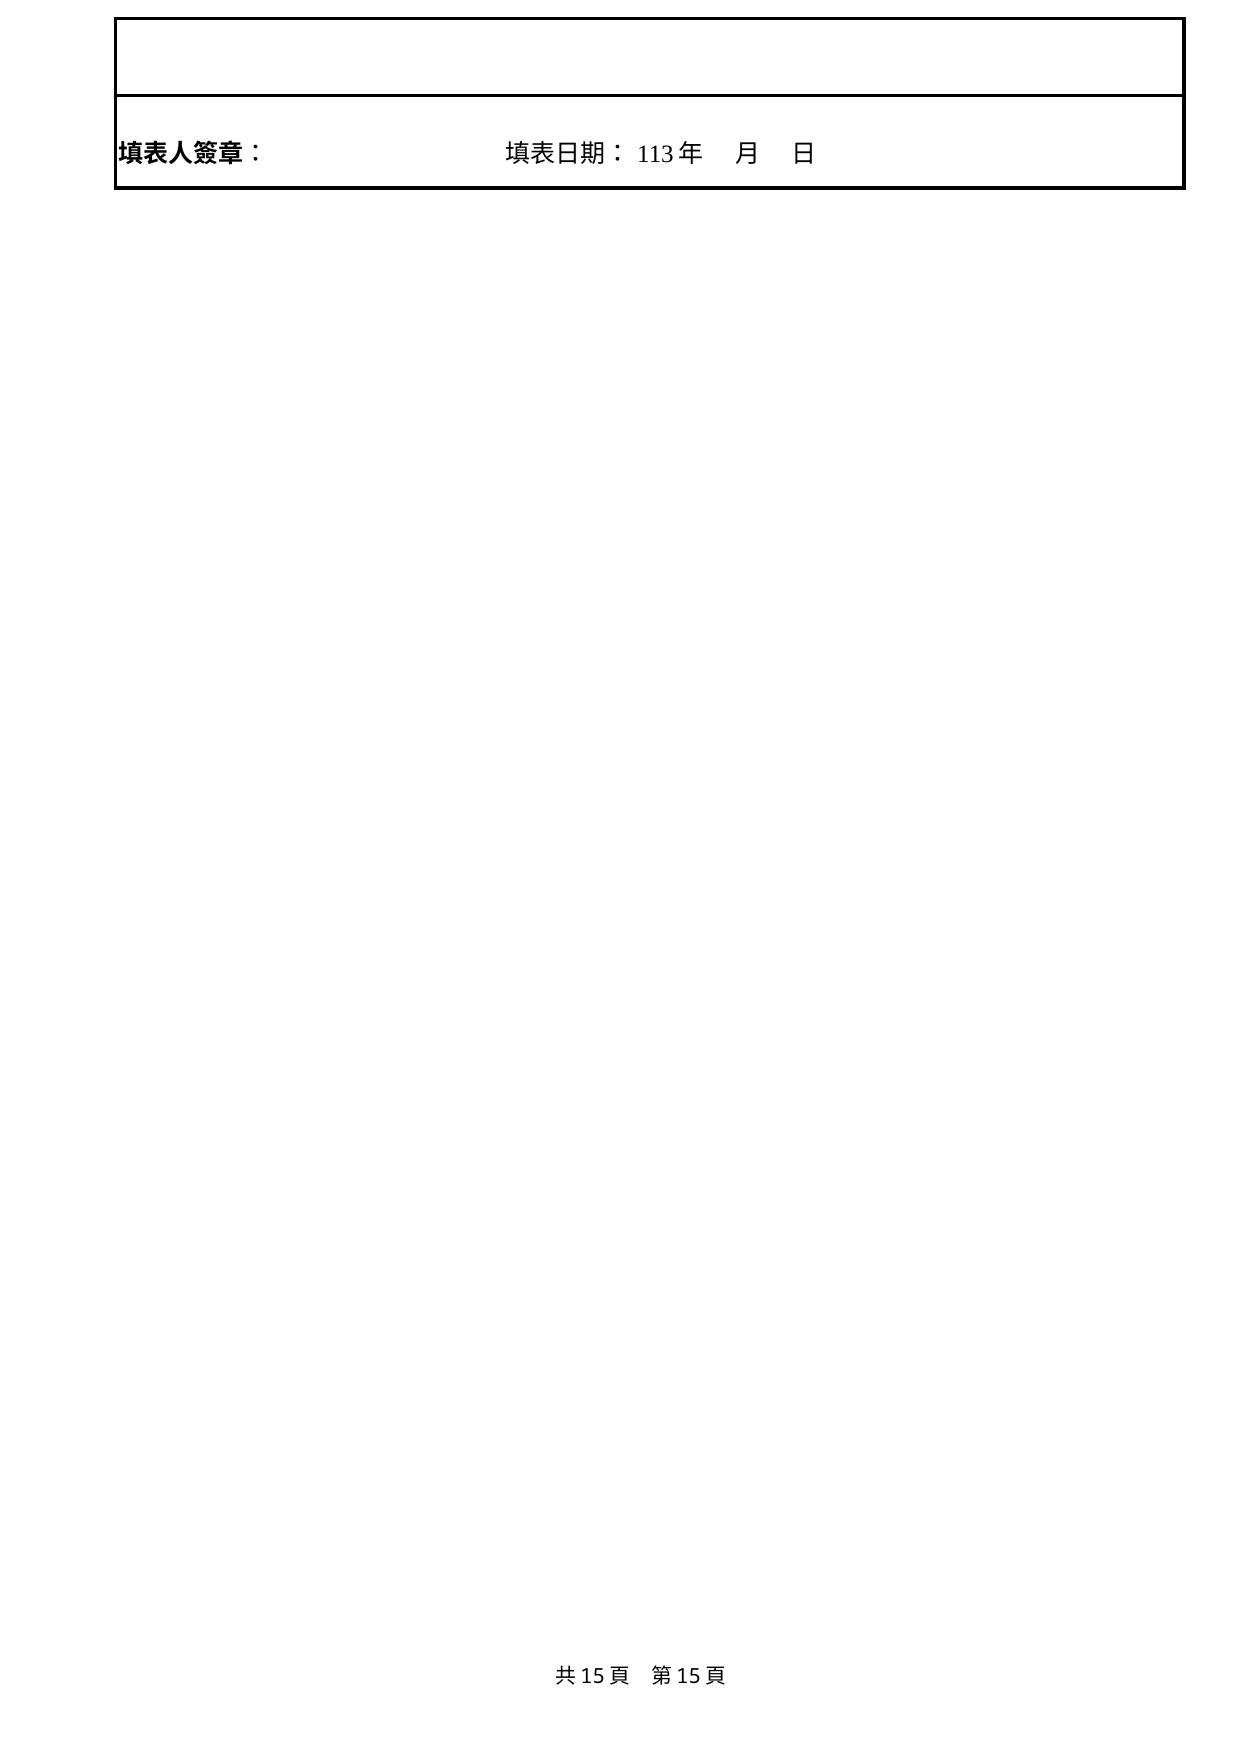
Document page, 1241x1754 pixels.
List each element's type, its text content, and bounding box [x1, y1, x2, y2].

table_cell 填表人簽章： 填表日期： 113年 月 日 [117, 97, 1182, 186]
table_cell [117, 20, 1182, 94]
